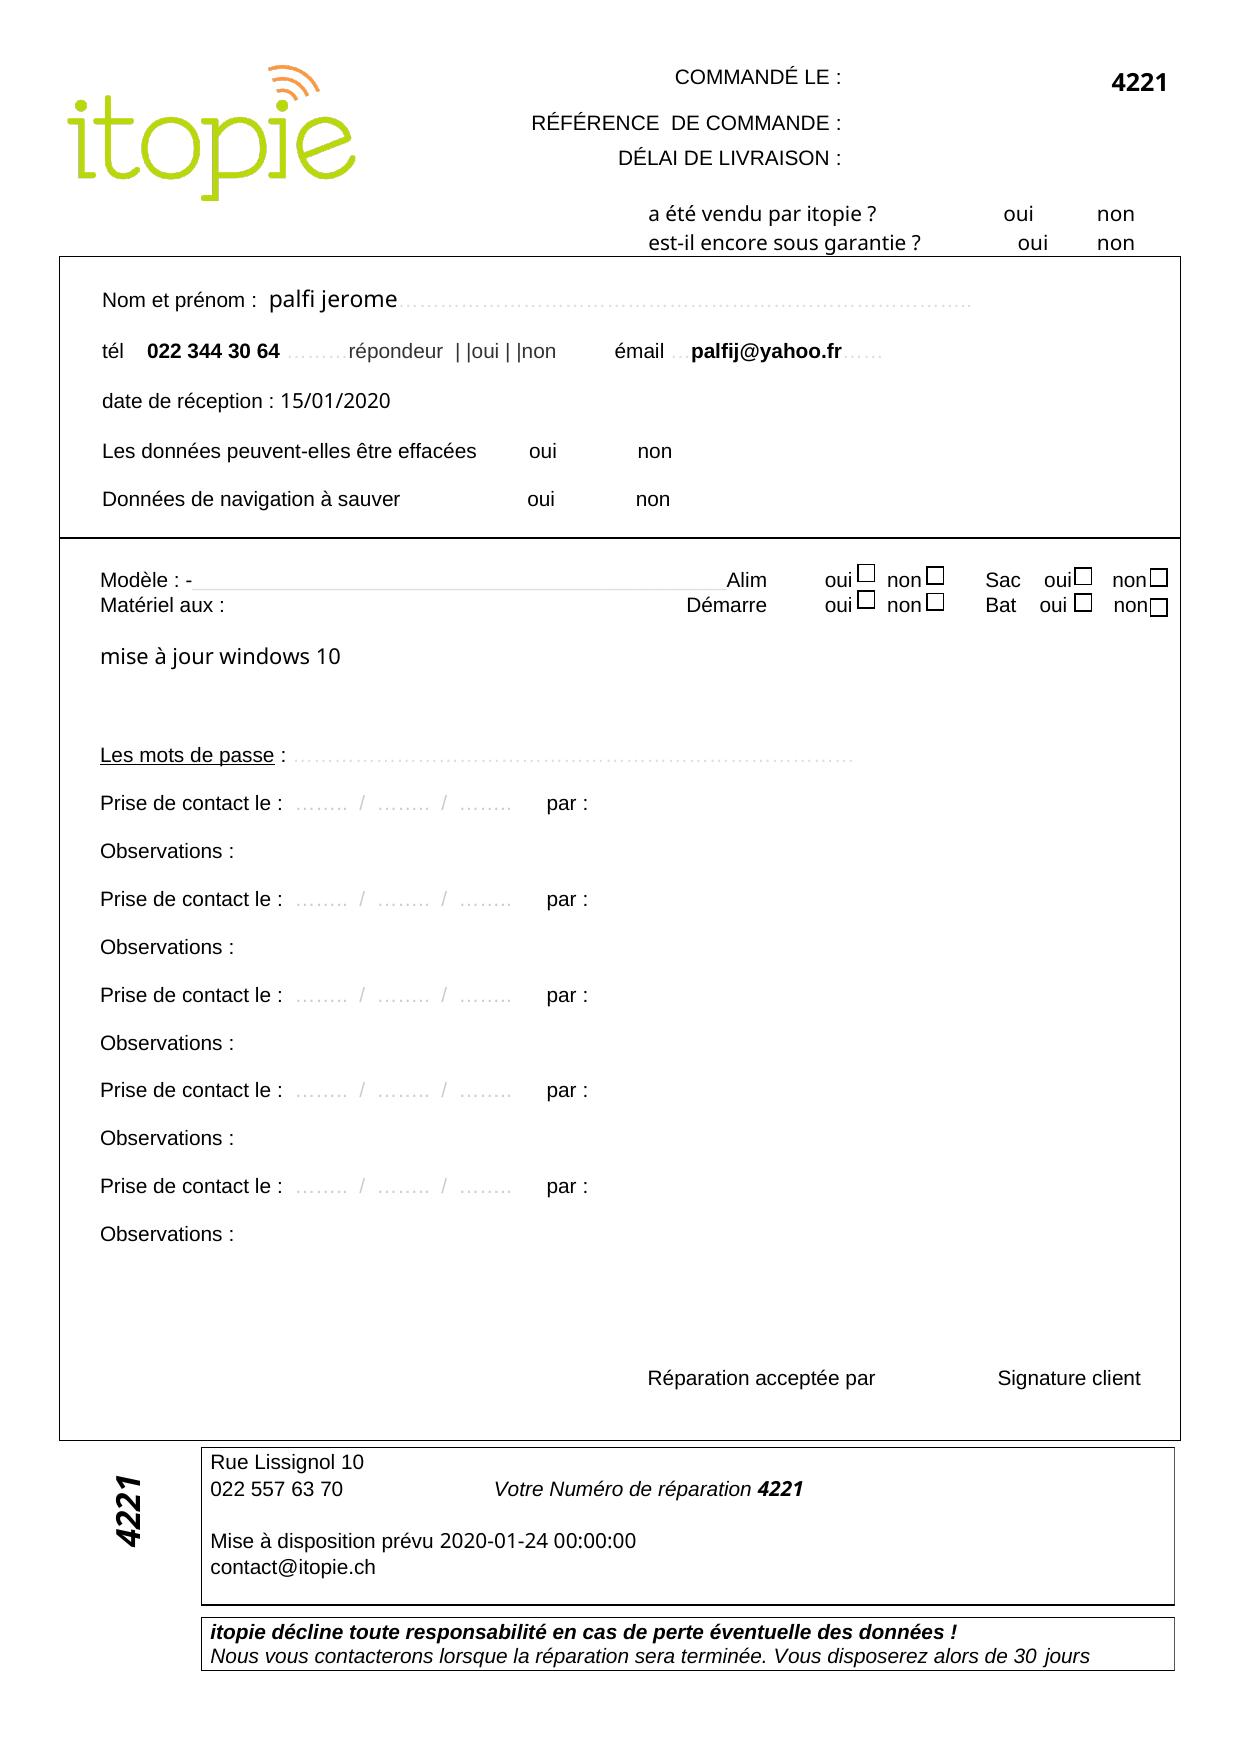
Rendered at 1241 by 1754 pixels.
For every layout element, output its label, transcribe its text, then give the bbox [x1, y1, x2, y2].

table_header 4221 [847, 59, 1180, 104]
text Matériel aux : Démarre oui non Bat oui non [60, 590, 1180, 617]
table_header Rue Lissignol 10 022 557 63 70 Votre Numéro de réparation 4221 Mise à disposition prévu 2020-01-24 00:00:00 contact@itopie.ch [195, 1441, 1180, 1611]
text mise à jour windows 10 [60, 638, 1180, 671]
text est-il encore sous garantie ? oui non [59, 228, 1181, 256]
picture [67, 65, 356, 201]
text Nom et prénom : palfi jerome……………………………………………………………………….. [60, 280, 1180, 314]
text Prise de contact le : …….. / …….. / …….. par : [60, 1171, 1180, 1198]
text Modèle : - Alim oui non Sac oui non [948, 562, 1180, 590]
text Prise de contact le : …….. / …….. / …….. par : [60, 979, 1180, 1006]
text Modèle : - Alim oui non Sac oui non [879, 562, 925, 590]
text Prise de contact le : …….. / …….. / …….. par : [60, 883, 1180, 911]
text Observations : [60, 1123, 1180, 1150]
text Les mots de passe : ……………………………………………………………………… [60, 740, 1180, 767]
text Données de navigation à sauver oui non [60, 484, 1180, 511]
text tél 022 344 30 64 ………répondeur | |oui | |non émail …palfij@yahoo.fr…… [60, 335, 1180, 362]
text date de réception : 15/01/2020 [60, 383, 1180, 415]
text Modèle : - Alim oui non Sac oui non [60, 562, 856, 590]
table_cell itopie décline toute responsabilité en cas de perte éventuelle des données ! Nous vous contacterons lorsque la réparation sera terminée. Vous disposerez alors de 30 jours [195, 1611, 1180, 1677]
table_cell RÉFÉRENCE DE COMMANDE : [490, 105, 847, 140]
text Prise de contact le : …….. / …….. / …….. par : [60, 1075, 1180, 1102]
table_cell [847, 105, 1180, 140]
text Les données peuvent-elles être effacées oui non [60, 436, 1180, 463]
text Observations : [60, 1027, 1180, 1054]
table_cell DÉLAI DE LIVRAISON : [490, 140, 847, 175]
table_header 4221 [59, 1441, 195, 1677]
text Observations : [60, 1219, 1180, 1246]
table_header COMMANDÉ LE : [490, 59, 847, 104]
text a été vendu par itopie ? oui non [59, 199, 1181, 228]
text Prise de contact le : …….. / …….. / …….. par : [60, 788, 1180, 815]
table_cell [847, 140, 1180, 175]
text Observations : [60, 931, 1180, 958]
text Réparation acceptée par Signature client [60, 1363, 1180, 1390]
text Observations : [60, 836, 1180, 863]
